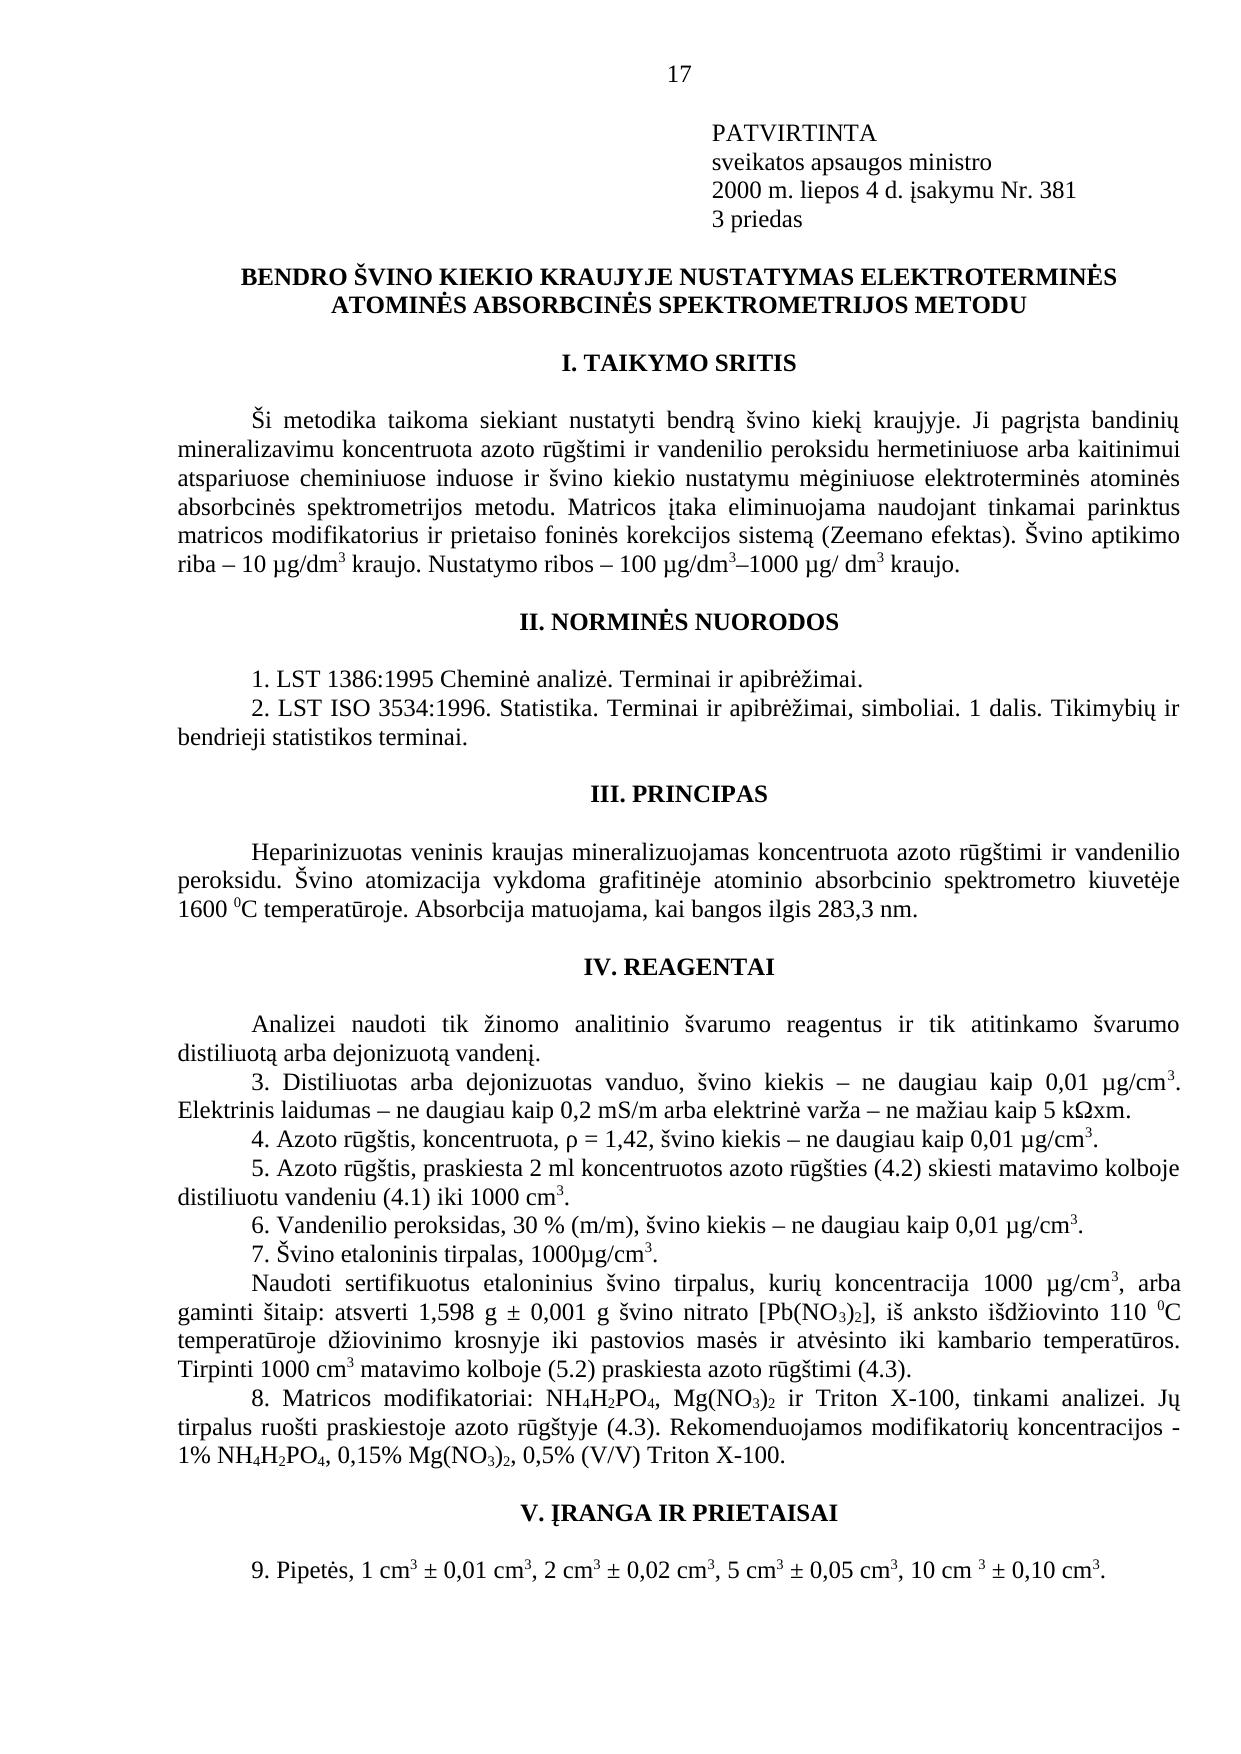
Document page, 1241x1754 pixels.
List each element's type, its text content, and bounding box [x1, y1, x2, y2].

text BENDRO ŠVINO KIEKIO KRAUJYJE NUSTATYMAS ELEKTROTERMINĖS ATOMINĖS ABSORBCINĖS SPEKTROMETRIJOS METODU [177, 262, 1181, 319]
text Ši metodika taikoma siekiant nustatyti bendrą švino kiekį kraujyje. Ji pagrįsta bandinių mineralizavimu koncentruota azoto rūgštimi ir vandenilio peroksidu hermetiniuose arba kaitinimui atspariuose cheminiuose induose ir švino kiekio nustatymu mėginiuose elektroterminės atominės absorbcinės spektrometrijos metodu. Matricos įtaka eliminuojama naudojant tinkamai parinktus matricos modifikatorius ir prietaiso foninės korekcijos sistemą (Zeemano efektas). Švino aptikimo riba – 10 µg/dm3 kraujo. Nustatymo ribos – 100 µg/dm3–1000 µg/ dm3 kraujo. [177, 406, 1181, 578]
text 3. Distiliuotas arba dejonizuotas vanduo, švino kiekis – ne daugiau kaip 0,01 µg/cm3. Elektrinis laidumas – ne daugiau kaip 0,2 mS/m arba elektrinė varža – ne mažiau kaip 5 kΩxm. [177, 1067, 1181, 1124]
text sveikatos apsaugos ministro [177, 147, 1181, 176]
text 8. Matricos modifikatoriai: NH4H2PO4, Mg(NO3)2 ir Triton X-100, tinkami analizei. Jų tirpalus ruošti praskiestoje azoto rūgštyje (4.3). Rekomenduojamos modifikatorių koncentracijos -1% NH4H2PO4, 0,15% Mg(NO3)2, 0,5% (V/V) Triton X-100. [177, 1383, 1181, 1469]
text Naudoti sertifikuotus etaloninius švino tirpalus, kurių koncentracija 1000 µg/cm3, arba gaminti šitaip: atsverti 1,598 g ± 0,001 g švino nitrato [Pb(NO3)2], iš anksto išdžiovinto 110 0C temperatūroje džiovinimo krosnyje iki pastovios masės ir atvėsinto iki kambario temperatūros. Tirpinti 1000 cm3 matavimo kolboje (5.2) praskiesta azoto rūgštimi (4.3). [177, 1268, 1181, 1383]
text V. ĮRANGA IR PRIETAISAI [177, 1498, 1181, 1527]
text II. NORMINĖS NUORODOS [177, 607, 1181, 636]
text 7. Švino etaloninis tirpalas, 1000µg/cm3. [177, 1239, 1181, 1268]
text 9. Pipetės, 1 cm3 ± 0,01 cm3, 2 cm3 ± 0,02 cm3, 5 cm3 ± 0,05 cm3, 10 cm 3 ± 0,10 cm3. [177, 1556, 1181, 1584]
text PATVIRTINTA [177, 118, 1181, 147]
text IV. REAGENTAI [177, 952, 1181, 981]
text 5. Azoto rūgštis, praskiesta 2 ml koncentruotos azoto rūgšties (4.2) skiesti matavimo kolboje distiliuotu vandeniu (4.1) iki 1000 cm3. [177, 1153, 1181, 1211]
text 4. Azoto rūgštis, koncentruota, ρ = 1,42, švino kiekis – ne daugiau kaip 0,01 µg/cm3. [177, 1124, 1181, 1153]
text I. TAIKYMO SRITIS [177, 348, 1181, 377]
text 6. Vandenilio peroksidas, 30 % (m/m), švino kiekis – ne daugiau kaip 0,01 µg/cm3. [177, 1211, 1181, 1239]
text Analizei naudoti tik žinomo analitinio švarumo reagentus ir tik atitinkamo švarumo distiliuotą arba dejonizuotą vandenį. [177, 1009, 1181, 1067]
text Heparinizuotas veninis kraujas mineralizuojamas koncentruota azoto rūgštimi ir vandenilio peroksidu. Švino atomizacija vykdoma grafitinėje atominio absorbcinio spektrometro kiuvetėje 1600 0C temperatūroje. Absorbcija matuojama, kai bangos ilgis 283,3 nm. [177, 837, 1181, 923]
text 2. LST ISO 3534:1996. Statistika. Terminai ir apibrėžimai, simboliai. 1 dalis. Tikimybių ir bendrieji statistikos terminai. [177, 693, 1181, 751]
text III. PRINCIPAS [177, 779, 1181, 808]
text 3 priedas [177, 204, 1181, 233]
text 2000 m. liepos 4 d. įsakymu Nr. 381 [177, 176, 1181, 204]
text 1. LST 1386:1995 Cheminė analizė. Terminai ir apibrėžimai. [177, 664, 1181, 693]
